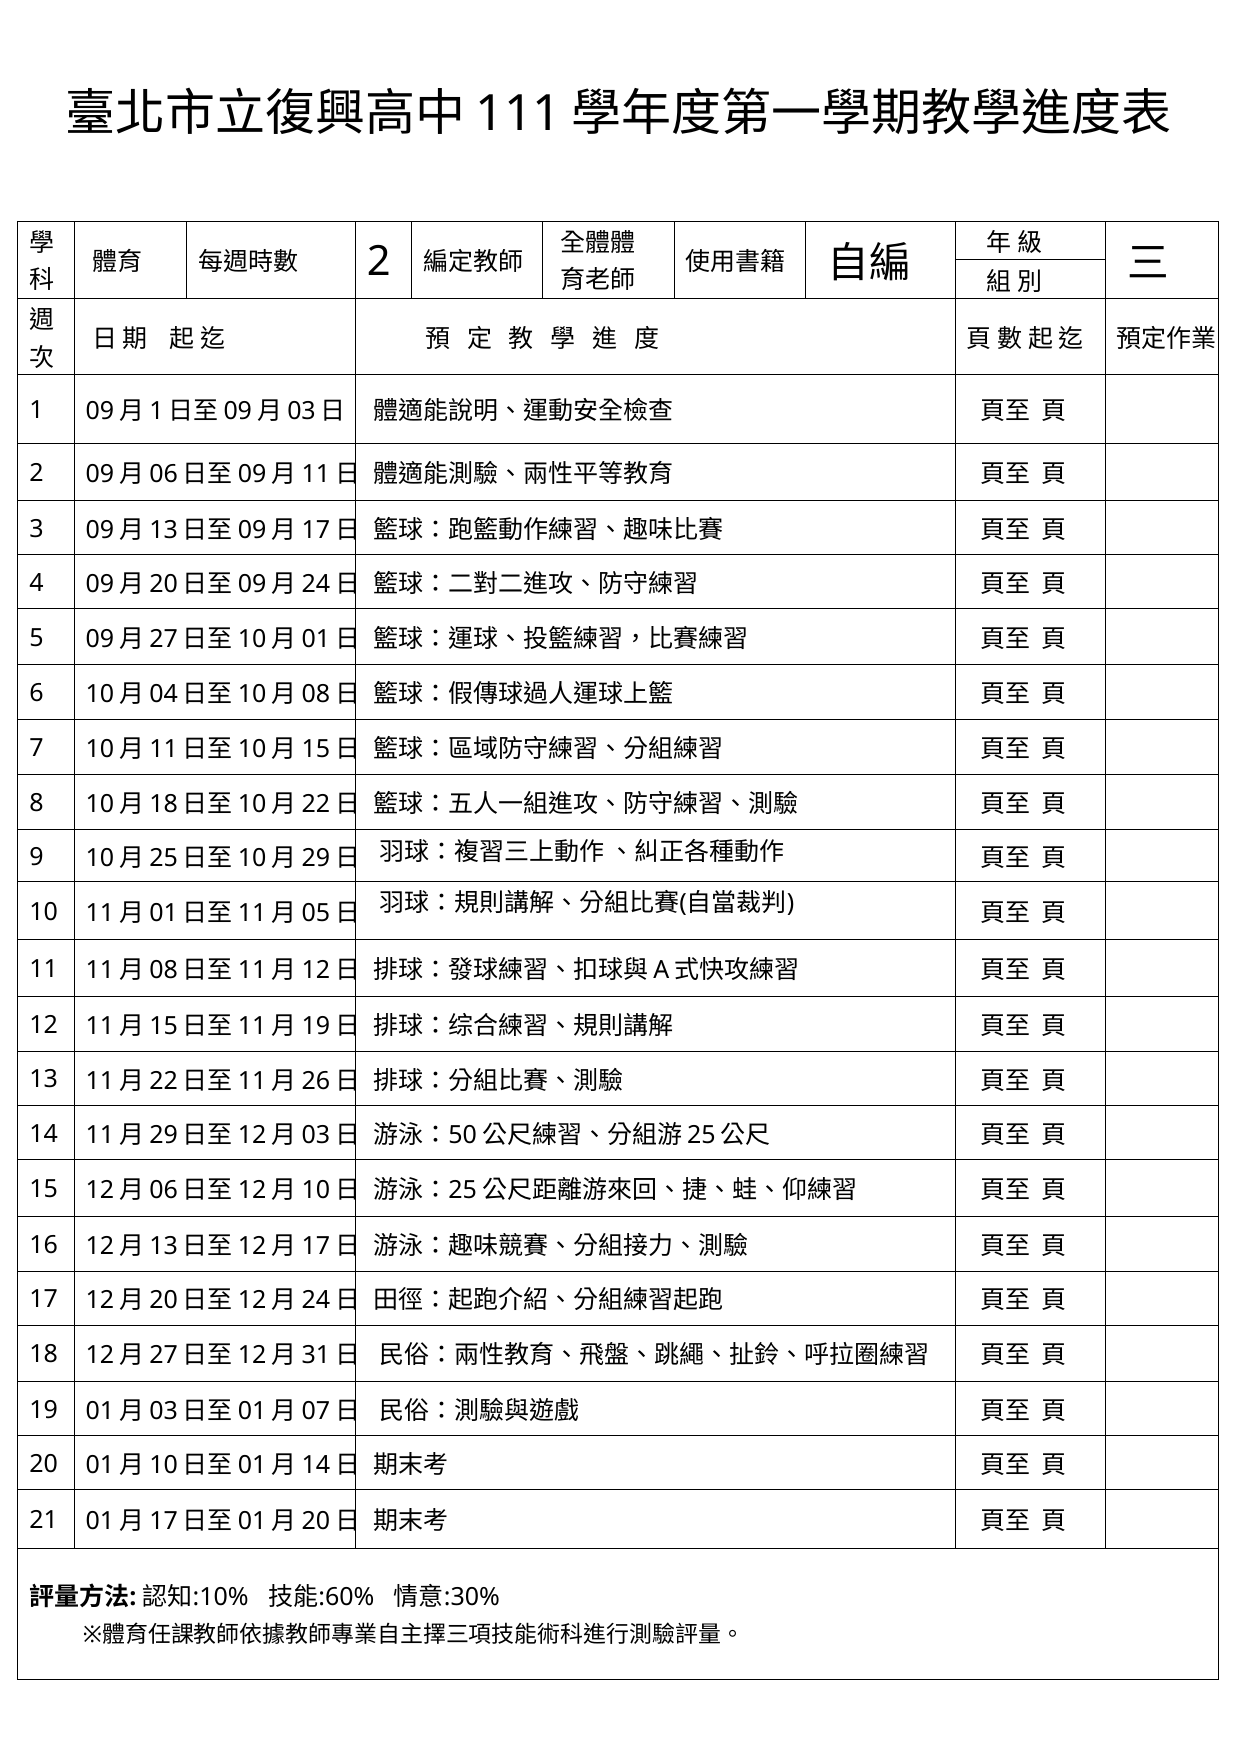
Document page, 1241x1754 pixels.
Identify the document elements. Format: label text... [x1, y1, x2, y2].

table_cell 12月27日至12月31日 [75, 1326, 355, 1381]
table_header 年 級 [956, 222, 1105, 259]
table_cell 09月1日至09月03日 [75, 375, 355, 443]
table_cell 籃球：跑籃動作練習、趣味比賽 [356, 501, 955, 554]
table_cell 01月17日至01月20日 [75, 1490, 355, 1548]
table_cell 頁至 頁 [956, 665, 1105, 718]
table_cell 頁至 頁 [956, 882, 1105, 939]
table_header 使用書籍 [675, 222, 805, 298]
table_cell 頁至 頁 [956, 1326, 1105, 1381]
table_cell 01月03日至01月07日 [75, 1382, 355, 1435]
table_cell 11月22日至11月26日 [75, 1052, 355, 1105]
table_cell 10 [18, 882, 74, 939]
table_cell 排球：综合練習、規則講解 [356, 997, 955, 1051]
table_cell 頁至 頁 [956, 1272, 1105, 1324]
table_cell 15 [18, 1160, 74, 1216]
text 臺北市立復興高中111學年度第一學期教學進度表 [56, 71, 1181, 146]
table_cell 5 [18, 609, 74, 664]
table_header 全體體 育老師 [543, 222, 674, 298]
table_cell 籃球：假傳球過人運球上籃 [356, 665, 955, 718]
table_cell 體適能說明、運動安全檢查 [356, 375, 955, 443]
table_cell 民俗：兩性教育、飛盤、跳繩、扯鈴、呼拉圈練習 [356, 1326, 955, 1381]
table_cell [1106, 501, 1218, 554]
table_cell 頁至 頁 [956, 1490, 1105, 1548]
table_cell 12月06日至12月10日 [75, 1160, 355, 1216]
table_cell [1106, 1326, 1218, 1381]
table_cell 頁至 頁 [956, 501, 1105, 554]
table_cell 頁至 頁 [956, 830, 1105, 881]
table_cell [1106, 1217, 1218, 1271]
table_cell 籃球：區域防守練習、分組練習 [356, 720, 955, 773]
table_cell 體適能測驗、兩性平等教育 [356, 444, 955, 499]
table_cell 排球：發球練習、扣球與A式快攻練習 [356, 940, 955, 996]
table_cell 16 [18, 1217, 74, 1271]
table_cell 預定作業 [1106, 299, 1218, 374]
table_cell 期末考 [356, 1490, 955, 1548]
table_cell 籃球：運球、投籃練習，比賽練習 [356, 609, 955, 664]
table_cell [1106, 940, 1218, 996]
table_cell 2 [18, 444, 74, 499]
table_cell 12月13日至12月17日 [75, 1217, 355, 1271]
table_cell [1106, 882, 1218, 939]
table_cell 期末考 [356, 1436, 955, 1489]
table_cell [1106, 1490, 1218, 1548]
table_cell 21 [18, 1490, 74, 1548]
table_cell 頁至 頁 [956, 775, 1105, 829]
table_cell 13 [18, 1052, 74, 1105]
table_cell 頁至 頁 [956, 375, 1105, 443]
table_header 學 科 [18, 222, 74, 298]
table_cell 組 別 [956, 260, 1105, 298]
table_cell 1 [18, 375, 74, 443]
table_cell [1106, 1106, 1218, 1159]
table_cell 12 [18, 997, 74, 1051]
table_cell 預 定 教 學 進 度 [356, 299, 955, 374]
table_cell [1106, 375, 1218, 443]
table_cell 頁至 頁 [956, 1052, 1105, 1105]
table_cell [1106, 1272, 1218, 1324]
table_cell 11月15日至11月19日 [75, 997, 355, 1051]
table_cell [1106, 444, 1218, 499]
table_header 體育 [75, 222, 186, 298]
table_cell 日 期 起 迄 [75, 299, 355, 374]
table_cell 7 [18, 720, 74, 773]
table_cell 羽球：規則講解、分組比賽(自當裁判) [356, 882, 955, 939]
table_cell 10月18日至10月22日 [75, 775, 355, 829]
table_cell [1106, 720, 1218, 773]
table_cell 6 [18, 665, 74, 718]
table_cell 8 [18, 775, 74, 829]
table_cell 排球：分組比賽、測驗 [356, 1052, 955, 1105]
table_cell 籃球：二對二進攻、防守練習 [356, 555, 955, 608]
table_cell [1106, 1160, 1218, 1216]
table_cell 18 [18, 1326, 74, 1381]
table_header 編定教師 [412, 222, 542, 298]
table_cell 頁至 頁 [956, 720, 1105, 773]
table_cell [1106, 555, 1218, 608]
table_cell 11月29日至12月03日 [75, 1106, 355, 1159]
table_cell 頁至 頁 [956, 997, 1105, 1051]
table_cell 頁至 頁 [956, 444, 1105, 499]
table_cell 01月10日至01月14日 [75, 1436, 355, 1489]
table_cell 3 [18, 501, 74, 554]
table_cell [1106, 1052, 1218, 1105]
table_cell 頁至 頁 [956, 1436, 1105, 1489]
table_cell 游泳：25公尺距離游來回、捷、蛙、仰練習 [356, 1160, 955, 1216]
table_cell 4 [18, 555, 74, 608]
table_cell 09月13日至09月17日 [75, 501, 355, 554]
table_cell 評量方法: 認知:10% 技能:60% 情意:30% ※體育任課教師依據教師專業自主擇三項技能術科進行測驗評量。 [18, 1549, 1218, 1679]
table_cell 週 次 [18, 299, 74, 374]
table_cell [1106, 997, 1218, 1051]
table_cell 游泳：50公尺練習、分組游25公尺 [356, 1106, 955, 1159]
table_cell 頁至 頁 [956, 609, 1105, 664]
table_cell 19 [18, 1382, 74, 1435]
table_header 2 [356, 222, 411, 298]
table_cell 09月27日至10月01日 [75, 609, 355, 664]
table_cell 頁至 頁 [956, 940, 1105, 996]
table_cell 9 [18, 830, 74, 881]
table_header 自編 [806, 222, 955, 298]
table_cell 頁至 頁 [956, 1217, 1105, 1271]
table_cell 游泳：趣味競賽、分組接力、測驗 [356, 1217, 955, 1271]
table_cell 11月01日至11月05日 [75, 882, 355, 939]
table_cell 10月11日至10月15日 [75, 720, 355, 773]
table_cell [1106, 1436, 1218, 1489]
table_cell 10月04日至10月08日 [75, 665, 355, 718]
table_header 每週時數 [187, 222, 355, 298]
table_cell [1106, 830, 1218, 881]
table_cell 民俗：測驗與遊戲 [356, 1382, 955, 1435]
table_cell 09月06日至09月11日 [75, 444, 355, 499]
table_cell 20 [18, 1436, 74, 1489]
table_cell 頁 數 起 迄 [956, 299, 1105, 374]
table_cell 11月08日至11月12日 [75, 940, 355, 996]
table_cell 頁至 頁 [956, 1382, 1105, 1435]
table_cell 籃球：五人一組進攻、防守練習、測驗 [356, 775, 955, 829]
table_cell [1106, 609, 1218, 664]
table_cell [1106, 665, 1218, 718]
table_header 三 [1106, 222, 1218, 298]
table_cell 11 [18, 940, 74, 996]
table_cell 頁至 頁 [956, 1106, 1105, 1159]
table_cell 羽球：複習三上動作 、糾正各種動作 [356, 830, 955, 881]
table_cell 10月25日至10月29日 [75, 830, 355, 881]
table_cell 頁至 頁 [956, 555, 1105, 608]
table_cell 17 [18, 1272, 74, 1324]
table_cell 頁至 頁 [956, 1160, 1105, 1216]
table_cell 14 [18, 1106, 74, 1159]
table_cell 09月20日至09月24日 [75, 555, 355, 608]
table_cell [1106, 775, 1218, 829]
table_cell 12月20日至12月24日 [75, 1272, 355, 1324]
table_cell [1106, 1382, 1218, 1435]
table_cell 田徑：起跑介紹、分組練習起跑 [356, 1272, 955, 1324]
